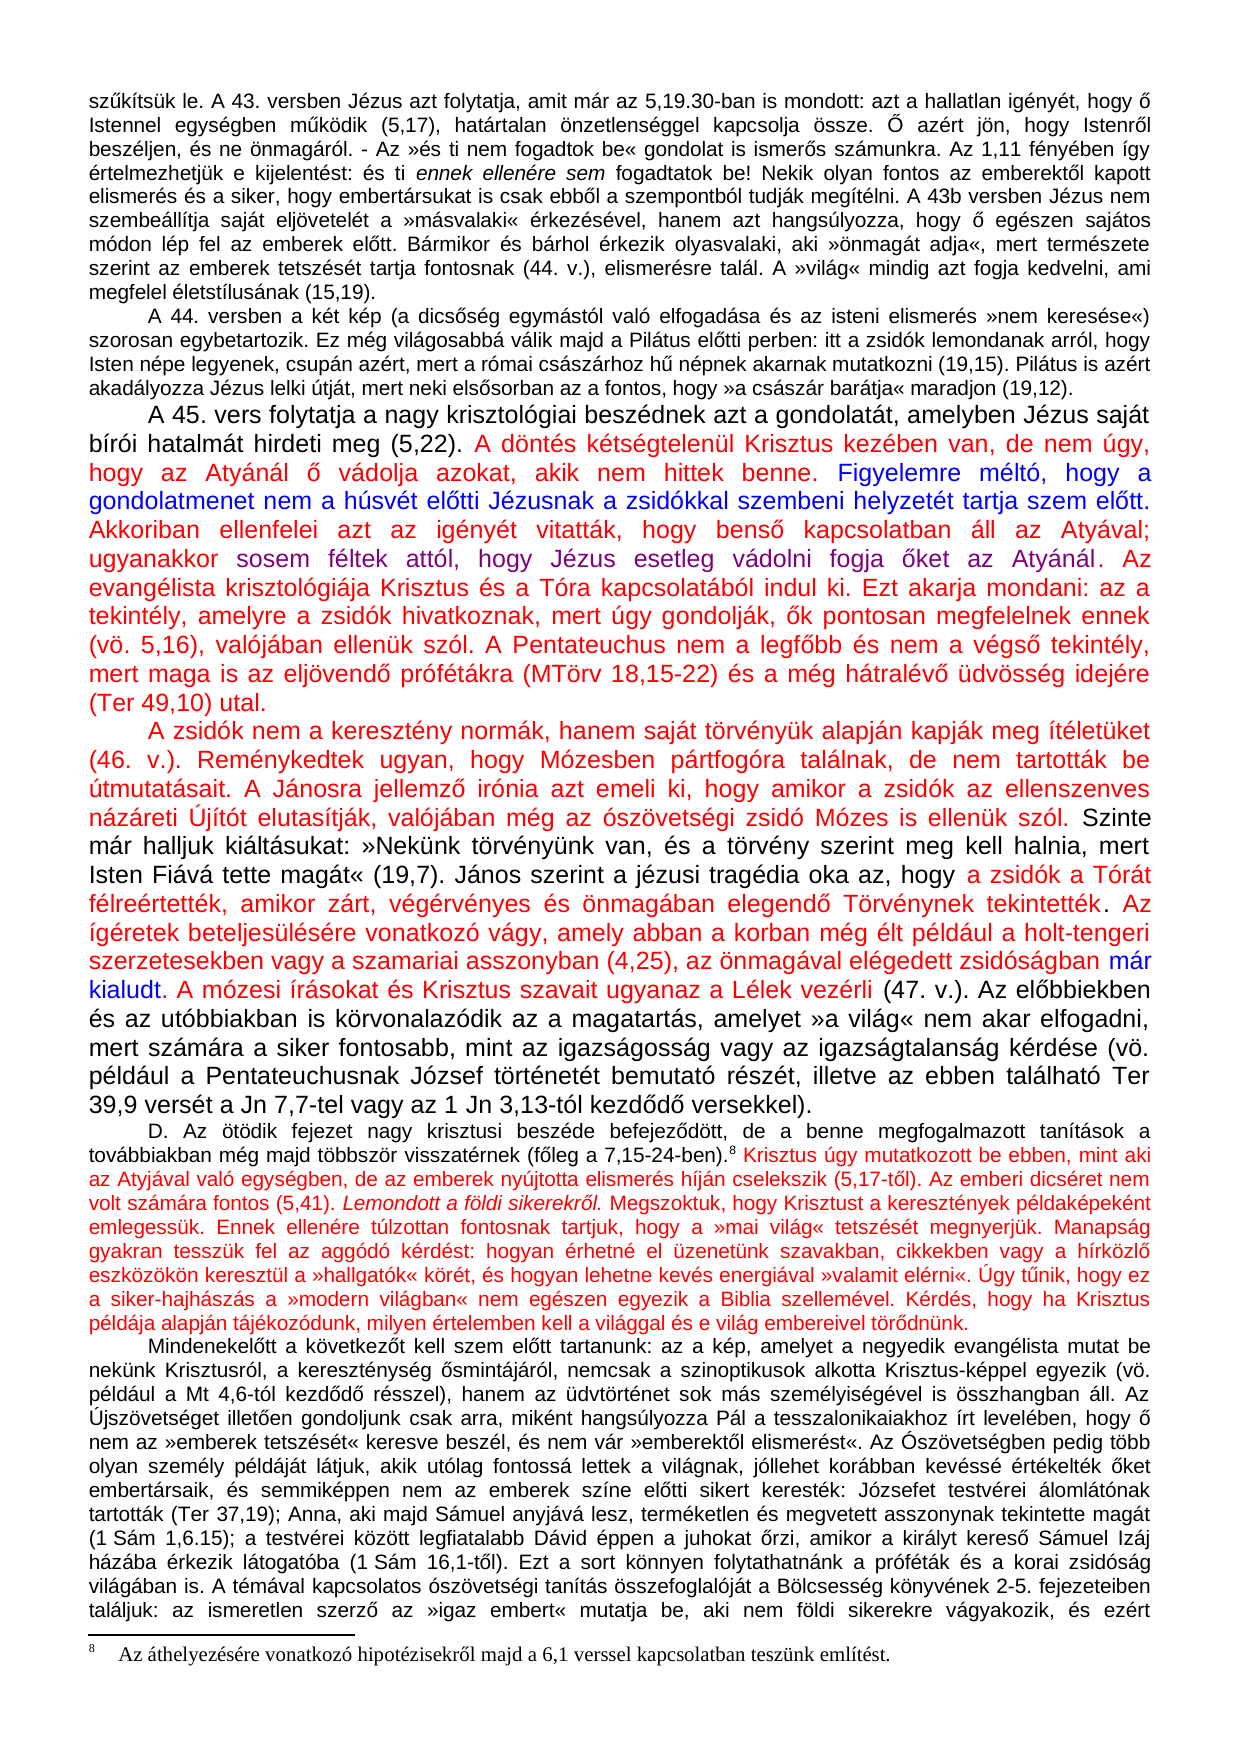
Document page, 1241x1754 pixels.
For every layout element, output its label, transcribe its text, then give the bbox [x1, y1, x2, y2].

text Mindenekelőtt a következőt kell szem előtt tartanunk: az a kép, amelyet a negyedik evangélista mutat be nekünk Krisztusról, a kereszténység ősmintájáról, nemcsak a szinoptikusok alkotta Krisztus-képpel egyezik (vö. például a Mt 4,6-tól kezdődő résszel), hanem az üdvtörténet sok más személyiségével is összhangban áll. Az Újszövetséget illetően gondoljunk csak arra, miként hangsúlyozza Pál a tesszalonikaiakhoz írt levelében, hogy ő nem az »emberek tetszését« keresve beszél, és nem vár »emberektől elismerést«. Az Ószövetségben pedig több olyan személy példáját látjuk, akik utólag fontossá lettek a világnak, jóllehet korábban kevéssé értékelték őket embertársaik, és semmiképpen nem az emberek színe előtti sikert keresték: Józsefet testvérei álomlátónak tartották (Ter 37,19); Anna, aki majd Sámuel anyjává lesz, terméketlen és megvetett asszonynak tekintette magát (1 Sám 1,6.15); a testvérei között legfiatalabb Dávid éppen a juhokat őrzi, amikor a királyt kereső Sámuel Izáj házába érkezik látogatóba (1 Sám 16,1-től). Ezt a sort könnyen folytathatnánk a próféták és a korai zsidóság világában is. A témával kapcsolatos ószövetségi tanítás összefoglalóját a Bölcsesség könyvének 2-5. fejezeteiben találjuk: az ismeretlen szerző az »igaz embert« mutatja be, aki nem földi sikerekre vágyakozik, és ezért [88, 1334, 1152, 1622]
text A zsidók nem a keresztény normák, hanem saját törvényük alapján kapják meg ítéletüket (46. v.). Reménykedtek ugyan, hogy Mózesben pártfogóra találnak, de nem tartották be útmutatásait. A Jánosra jellemző irónia azt emeli ki, hogy amikor a zsidók az ellenszenves názáreti Újítót elutasítják, valójában még az ószövetségi zsidó Mózes is ellenük szól. Szinte már halljuk kiáltásukat: »Nekünk törvényünk van, és a törvény szerint meg kell halnia, mert Isten Fiává tette magát« (19,7). János szerint a jézusi tragédia oka az, hogy a zsidók a Tórát félreértették, amikor zárt, végérvényes és önmagában elegendő Törvénynek tekintették. Az ígéretek beteljesülésére vonatkozó vágy, amely abban a korban még élt például a holt-tengeri szerzetesekben vagy a szamariai asszonyban (4,25), az önmagával elégedett zsidóságban már kialudt. A mózesi írásokat és Krisztus szavait ugyanaz a Lélek vezérli (47. v.). Az előbbiekben és az utóbbiakban is körvonalazódik az a magatartás, amelyet »a világ« nem akar elfogadni, mert számára a siker fontosabb, mint az igazságosság vagy az igazságtalanság kérdése (vö. például a Pentateuchusnak József történetét bemutató részét, illetve az ebben található Ter 39,9 versét a Jn 7,7-tel vagy az 1 Jn 3,13-tól kezdődő versekkel). [88, 716, 1152, 1119]
text D. Az ötödik fejezet nagy krisztusi beszéde befejeződött, de a benne megfogalmazott tanítások a továbbiakban még majd többször visszatérnek (főleg a 7,15-24-ben). Krisztus úgy mutatkozott be ebben, mint aki az Atyjával való egységben, de az emberek nyújtotta elismerés híján cselekszik (5,17-től). Az emberi dicséret nem volt számára fontos (5,41). Lemondott a földi sikerekről. Megszoktuk, hogy Krisztust a keresztények példaképeként emlegessük. Ennek ellenére túlzottan fontosnak tartjuk, hogy a »mai világ« tetszését megnyerjük. Manapság gyakran tesszük fel az aggódó kérdést: hogyan érhetné el üzenetünk szavakban, cikkekben vagy a hírközlő eszközökön keresztül a »hallgatók« körét, és hogyan lehetne kevés energiával »valamit elérni«. Úgy tűnik, hogy ez a siker-hajhászás a »modern világban« nem egészen egyezik a Biblia szellemével. Kérdés, hogy ha Krisztus példája alapján tájékozódunk, milyen értelemben kell a világgal és e világ embereivel törődnünk. [88, 1119, 1152, 1334]
text Az áthelyezésére vonatkozó hipotézisekről majd a 6,1 verssel kapcsolatban teszünk említést. [88, 1641, 1152, 1665]
text A 45. vers folytatja a nagy krisztológiai beszédnek azt a gondolatát, amelyben Jézus saját bírói hatalmát hirdeti meg (5,22). A döntés kétségtelenül Krisztus kezében van, de nem úgy, hogy az Atyánál ő vádolja azokat, akik nem hittek benne. Figyelemre méltó, hogy a gondolatmenet nem a húsvét előtti Jézusnak a zsidókkal szembeni helyzetét tartja szem előtt. Akkoriban ellenfelei azt az igényét vitatták, hogy benső kapcsolatban áll az Atyával; ugyanakkor sosem féltek attól, hogy Jézus esetleg vádolni fogja őket az Atyánál. Az evangélista krisztológiája Krisztus és a Tóra kapcsolatából indul ki. Ezt akarja mondani: az a tekintély, amelyre a zsidók hivatkoznak, mert úgy gondolják, ők pontosan megfelelnek ennek (vö. 5,16), valójában ellenük szól. A Pentateuchus nem a legfőbb és nem a végső tekintély, mert maga is az eljövendő prófétákra (MTörv 18,15-22) és a még hátralévő üdvösség idejére (Ter 49,10) utal. [88, 400, 1152, 716]
text A 44. versben a két kép (a dicsőség egymástól való elfogadása és az isteni elismerés »nem keresése«) szorosan egybetartozik. Ez még világosabbá válik majd a Pilátus előtti perben: itt a zsidók lemondanak arról, hogy Isten népe legyenek, csupán azért, mert a római császárhoz hű népnek akarnak mutatkozni (19,15). Pilátus is azért akadályozza Jézus lelki útját, mert neki elsősorban az a fontos, hogy »a császár barátja« maradjon (19,12). [88, 304, 1152, 400]
text szűkítsük le. A 43. versben Jézus azt folytatja, amit már az 5,19.30-ban is mondott: azt a hallatlan igényét, hogy ő Istennel egységben működik (5,17), határtalan önzetlenséggel kapcsolja össze. Ő azért jön, hogy Istenről beszéljen, és ne önmagáról. - Az »és ti nem fogadtok be« gondolat is ismerős számunkra. Az 1,11 fényében így értelmezhetjük e kijelentést: és ti ennek ellenére sem fogadtatok be! Nekik olyan fontos az emberektől kapott elismerés és a siker, hogy embertársukat is csak ebből a szempontból tudják megítélni. A 43b versben Jézus nem szembeállítja saját eljövetelét a »másvalaki« érkezésével, hanem azt hangsúlyozza, hogy ő egészen sajátos módon lép fel az emberek előtt. Bármikor és bárhol érkezik olyasvalaki, aki »önmagát adja«, mert természete szerint az emberek tetszését tartja fontosnak (44. v.), elismerésre talál. A »világ« mindig azt fogja kedvelni, ami megfelel életstílusának (15,19). [88, 88, 1152, 304]
